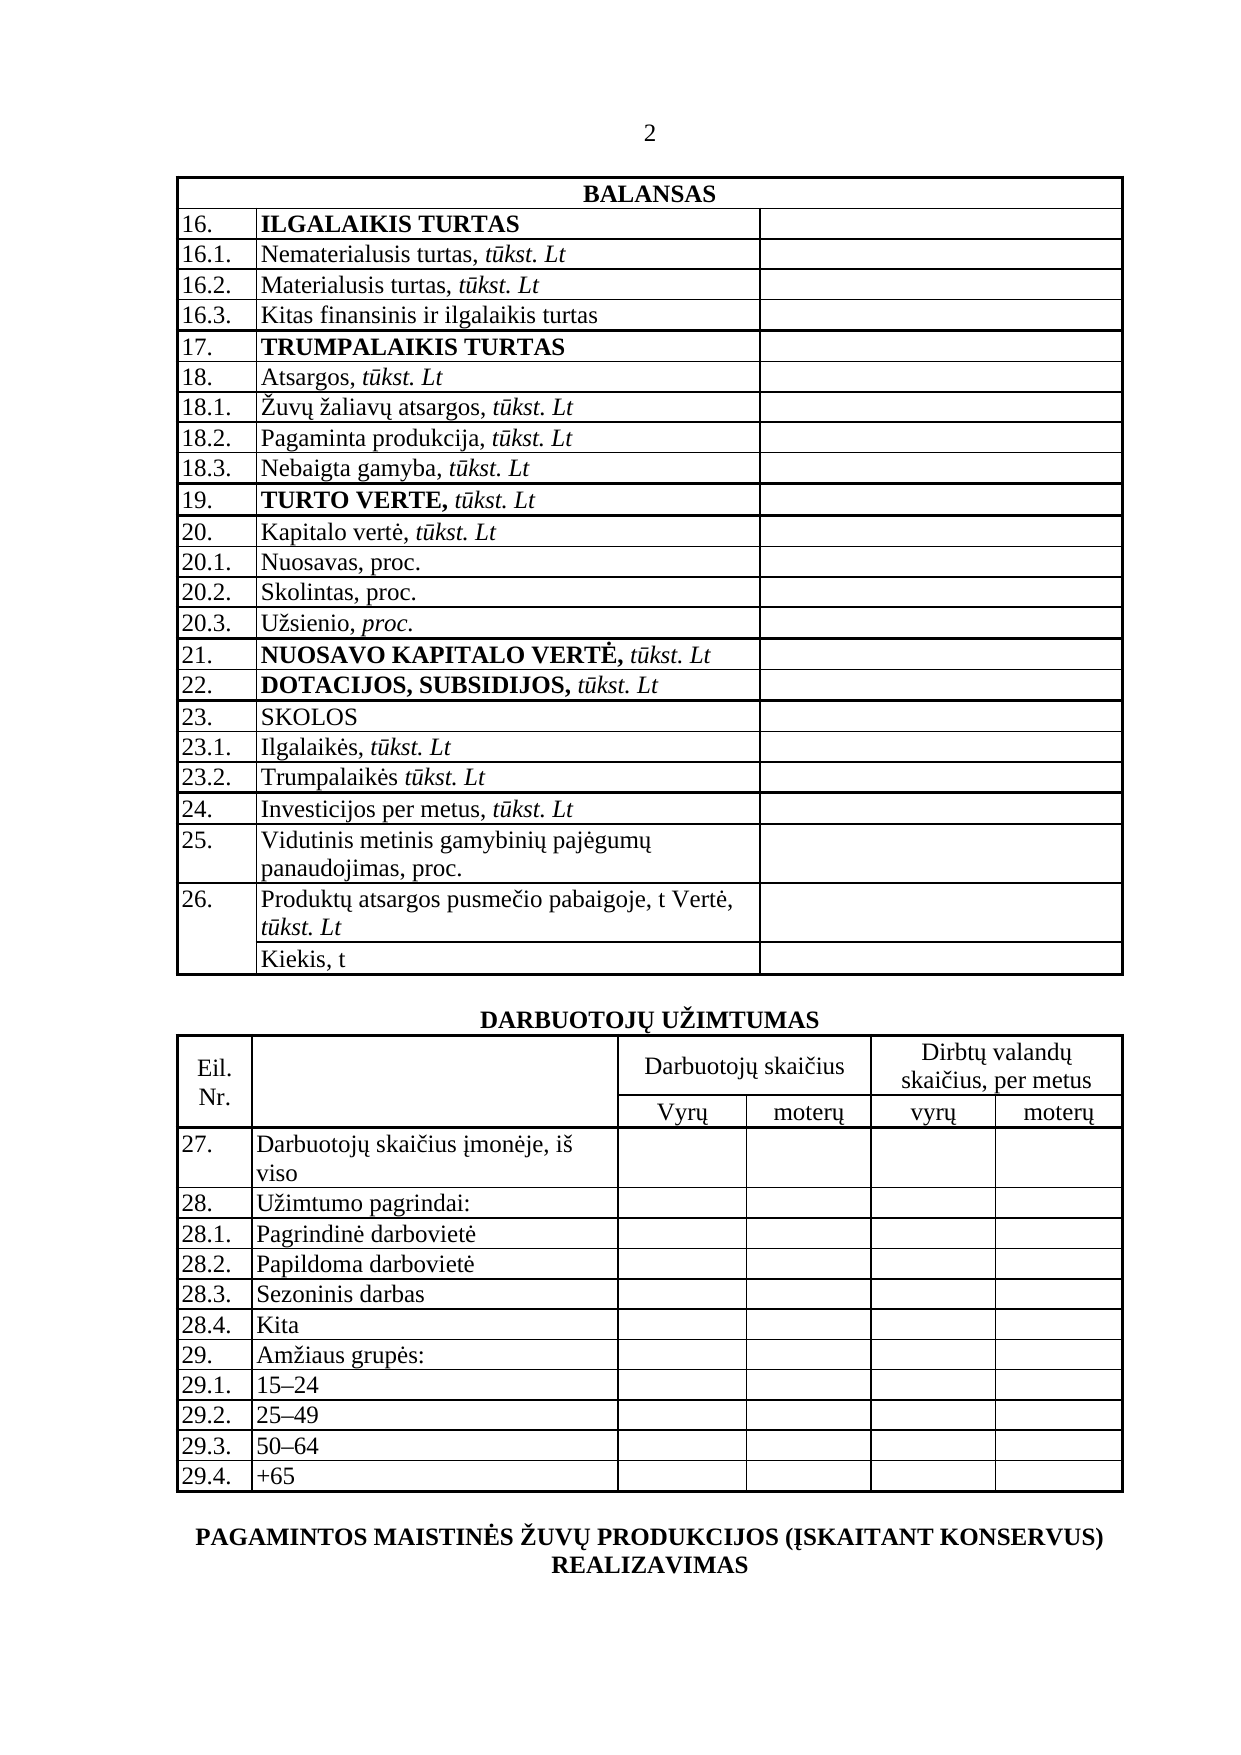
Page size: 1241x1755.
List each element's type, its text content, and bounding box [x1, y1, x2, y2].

table_cell 22. [179, 670, 256, 699]
table_cell [761, 640, 1121, 668]
table_cell [996, 1219, 1121, 1247]
table_cell [872, 1280, 995, 1308]
table_cell [747, 1129, 870, 1187]
table_cell [747, 1219, 870, 1247]
table_cell 23. [179, 702, 256, 731]
table_cell 28. [179, 1188, 251, 1217]
table_cell [761, 732, 1121, 761]
table_cell [761, 702, 1121, 731]
table_cell 29.2. [179, 1401, 251, 1429]
table_header Eil. Nr. [179, 1037, 251, 1126]
table_cell 23.2. [179, 763, 256, 791]
table_cell [619, 1310, 746, 1338]
table_cell [761, 423, 1121, 452]
table_cell [761, 763, 1121, 791]
table_cell Sezoninis darbas [253, 1280, 617, 1308]
table_cell 16.2. [179, 270, 256, 298]
table_cell [761, 825, 1121, 882]
table_cell [619, 1129, 746, 1187]
table_cell Produktų atsargos pusmečio pabaigoje, t Vertė, tūkst. Lt [257, 884, 759, 941]
table_header [253, 1037, 617, 1126]
table_cell 25. [179, 825, 256, 882]
table_cell [619, 1401, 746, 1429]
table_cell [996, 1461, 1121, 1490]
table_cell 28.2. [179, 1249, 251, 1278]
table_cell Pagaminta produkcija, tūkst. Lt [257, 423, 759, 452]
table_cell 28.3. [179, 1280, 251, 1308]
table_cell [996, 1340, 1121, 1369]
table_cell Darbuotojų skaičius įmonėje, iš viso [253, 1129, 617, 1187]
table_cell TURTO VERTE, tūkst. Lt [257, 485, 759, 514]
table_cell [872, 1188, 995, 1217]
table_cell Kiekis, t [257, 943, 759, 973]
table_cell 24. [179, 794, 256, 823]
table_cell [761, 517, 1121, 546]
table_cell [872, 1401, 995, 1429]
table_cell Skolintas, proc. [257, 578, 759, 606]
table_cell Kitas finansinis ir ilgalaikis turtas [257, 300, 759, 329]
table_cell [761, 453, 1121, 482]
table_cell [996, 1129, 1121, 1187]
table_cell [619, 1370, 746, 1399]
table_cell NUOSAVO KAPITALO VERTĖ, tūkst. Lt [257, 640, 759, 668]
table_cell [619, 1219, 746, 1247]
table_cell [761, 270, 1121, 298]
table_cell [619, 1340, 746, 1369]
table_cell SKOLOS [257, 702, 759, 731]
table_cell Kita [253, 1310, 617, 1338]
table_cell 16. [179, 209, 256, 238]
table_cell Materialusis turtas, tūkst. Lt [257, 270, 759, 298]
table_cell [761, 209, 1121, 238]
table_cell Atsargos, tūkst. Lt [257, 362, 759, 391]
table_cell 19. [179, 485, 256, 514]
table_cell Trumpalaikės tūkst. Lt [257, 763, 759, 791]
table_cell TRUMPALAIKIS TURTAS [257, 332, 759, 361]
table_cell [619, 1280, 746, 1308]
table_cell [761, 670, 1121, 699]
table_cell [747, 1340, 870, 1369]
table_cell Vidutinis metinis gamybinių pajėgumų panaudojimas, proc. [257, 825, 759, 882]
table_cell 21. [179, 640, 256, 668]
table_cell 29.3. [179, 1431, 251, 1460]
table_cell 20.1. [179, 547, 256, 576]
table_cell 20.2. [179, 578, 256, 606]
table_cell Amžiaus grupės: [253, 1340, 617, 1369]
table_cell [761, 300, 1121, 329]
table_cell [761, 608, 1121, 637]
table_cell 28.1. [179, 1219, 251, 1247]
table_cell Nuosavas, proc. [257, 547, 759, 576]
table_cell [872, 1461, 995, 1490]
table_cell [747, 1188, 870, 1217]
table_cell 27. [179, 1129, 251, 1187]
table_cell [761, 578, 1121, 606]
table_cell [761, 884, 1121, 941]
table_cell 18.2. [179, 423, 256, 452]
table_cell [872, 1219, 995, 1247]
table_cell [761, 393, 1121, 421]
table_cell [872, 1431, 995, 1460]
table_cell [996, 1310, 1121, 1338]
table_cell 23.1. [179, 732, 256, 761]
table_cell Nematerialusis turtas, tūkst. Lt [257, 240, 759, 268]
table_cell Pagrindinė darbovietė [253, 1219, 617, 1247]
table_cell [996, 1401, 1121, 1429]
table_cell [761, 943, 1121, 973]
table_cell 20. [179, 517, 256, 546]
table_cell [872, 1340, 995, 1369]
table_cell 18. [179, 362, 256, 391]
table_cell [872, 1370, 995, 1399]
table_cell [872, 1249, 995, 1278]
table_cell [747, 1280, 870, 1308]
text DARBUOTOJŲ UŽIMTUMAS [177, 1005, 1122, 1034]
table_header Dirbtų valandų skaičius, per metus [872, 1037, 1121, 1094]
table_cell 50–64 [253, 1431, 617, 1460]
table_cell moterų [747, 1096, 870, 1126]
table_cell [619, 1249, 746, 1278]
table_cell [872, 1310, 995, 1338]
table_cell [747, 1249, 870, 1278]
table_cell [996, 1370, 1121, 1399]
table_cell Investicijos per metus, tūkst. Lt [257, 794, 759, 823]
table_cell Kapitalo vertė, tūkst. Lt [257, 517, 759, 546]
table_cell 16.3. [179, 300, 256, 329]
table_cell [761, 332, 1121, 361]
table_cell Užsienio, proc. [257, 608, 759, 637]
table_header Darbuotojų skaičius [619, 1037, 870, 1094]
table_cell Ilgalaikės, tūkst. Lt [257, 732, 759, 761]
table_cell 25–49 [253, 1401, 617, 1429]
table_cell [996, 1188, 1121, 1217]
table_cell [747, 1370, 870, 1399]
table_cell 18.1. [179, 393, 256, 421]
table_cell [747, 1310, 870, 1338]
table_cell [619, 1461, 746, 1490]
table_cell 29.4. [179, 1461, 251, 1490]
table_cell Užimtumo pagrindai: [253, 1188, 617, 1217]
table_cell Papildoma darbovietė [253, 1249, 617, 1278]
table_cell 28.4. [179, 1310, 251, 1338]
table_cell [619, 1431, 746, 1460]
table_cell BALANSAS [179, 179, 1121, 207]
table_cell 29. [179, 1340, 251, 1369]
table_cell [747, 1461, 870, 1490]
table_cell Vyrų [619, 1096, 746, 1126]
text PAGAMINTOS MAISTINĖS ŽUVŲ PRODUKCIJOS (ĮSKAITANT KONSERVUS) REALIZAVIMAS [177, 1522, 1122, 1579]
table_cell 16.1. [179, 240, 256, 268]
table_cell 26. [179, 884, 256, 973]
table_cell [996, 1280, 1121, 1308]
table_cell [872, 1129, 995, 1187]
table_cell [761, 547, 1121, 576]
table_cell [619, 1188, 746, 1217]
table_cell [761, 240, 1121, 268]
table_cell vyrų [872, 1096, 995, 1126]
table_cell [761, 362, 1121, 391]
table_cell Nebaigta gamyba, tūkst. Lt [257, 453, 759, 482]
table_cell [761, 485, 1121, 514]
table_cell 29.1. [179, 1370, 251, 1399]
table_cell [747, 1431, 870, 1460]
table_cell [996, 1249, 1121, 1278]
table_cell [761, 794, 1121, 823]
table_cell DOTACIJOS, SUBSIDIJOS, tūkst. Lt [257, 670, 759, 699]
table_cell 20.3. [179, 608, 256, 637]
table_cell +65 [253, 1461, 617, 1490]
table_cell 18.3. [179, 453, 256, 482]
table_cell [996, 1431, 1121, 1460]
table_cell [747, 1401, 870, 1429]
table_cell ILGALAIKIS TURTAS [257, 209, 759, 238]
table_cell Žuvų žaliavų atsargos, tūkst. Lt [257, 393, 759, 421]
table_cell 17. [179, 332, 256, 361]
table_cell 15–24 [253, 1370, 617, 1399]
table_cell moterų [996, 1096, 1121, 1126]
